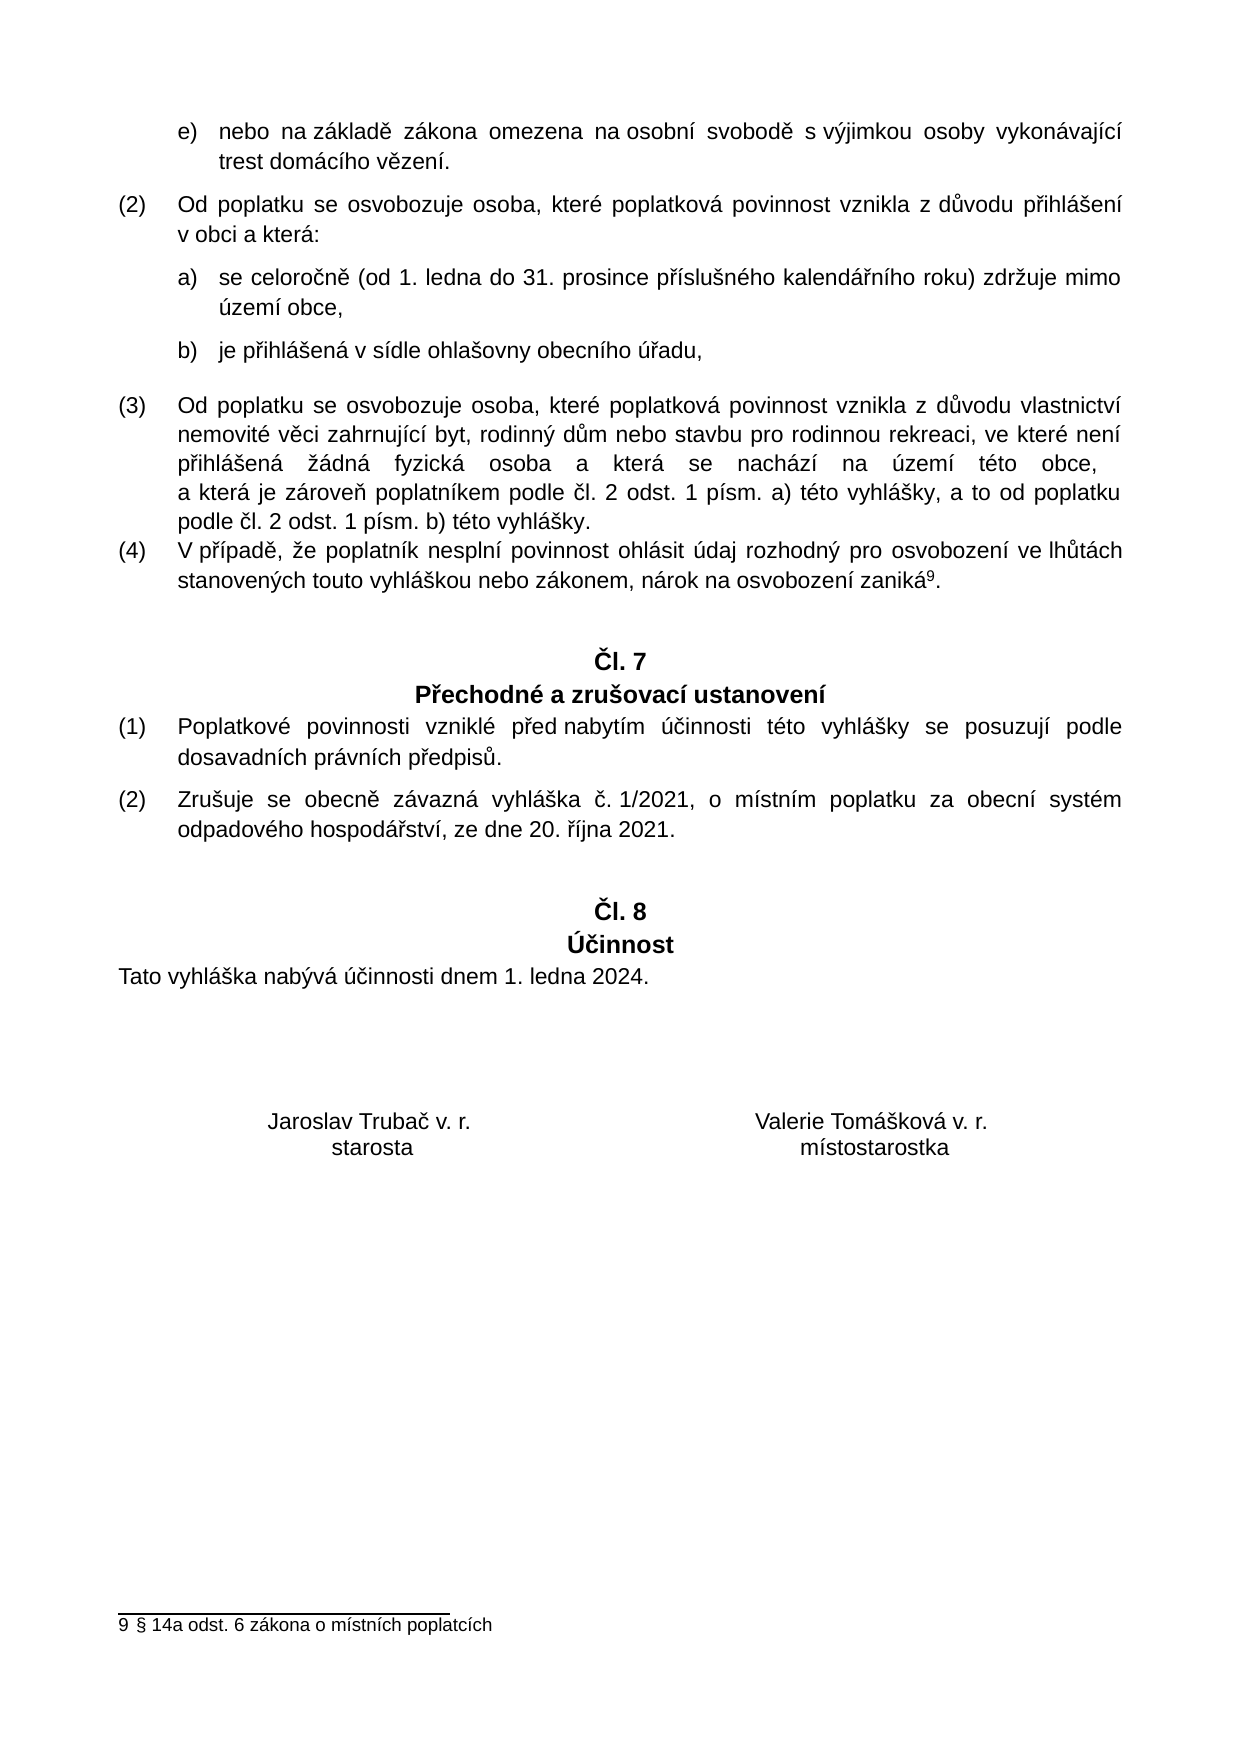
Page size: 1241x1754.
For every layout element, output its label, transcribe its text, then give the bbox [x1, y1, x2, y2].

list V případě, že poplatník nesplní povinnost ohlásit údaj rozhodný pro osvobození ve lhůtách stanovených touto vyhláškou nebo zákonem, nárok na osvobození zaniká. [118, 537, 1122, 593]
list Zrušuje se obecně závazná vyhláška č. 1/2021, o místním poplatku za obecní systém odpadového hospodářství, ze dne 20. října 2021. [118, 786, 1122, 843]
list nebo na základě zákona omezena na osobní svobodě s výjimkou osoby vykonávající trest domácího vězení. [177, 118, 1122, 175]
list Od poplatku se osvobozuje osoba, které poplatková povinnost vznikla z důvodu vlastnictví nemovité věci zahrnující byt, rodinný dům nebo stavbu pro rodinnou rekreaci, ve které není přihlášená žádná fyzická osoba a která se nachází na území této obce, a která je zároveň poplatníkem podle čl. 2 odst. 1 písm. a) této vyhlášky, a to od poplatku podle čl. 2 odst. 1 písm. b) této vyhlášky. [118, 392, 1122, 534]
list § 14a odst. 6 zákona o místních poplatcích [118, 1614, 1122, 1635]
list je přihlášená v sídle ohlašovny obecního úřadu, [177, 337, 1122, 363]
table_cell [620, 1166, 1122, 1284]
list Od poplatku se osvobozuje osoba, které poplatková povinnost vznikla z důvodu přihlášení v obci a která: [118, 191, 1122, 248]
subtitle Čl. 8 Účinnost [118, 897, 1122, 958]
table_header Jaroslav Trubač v. r. starosta [118, 1048, 620, 1166]
list se celoročně (od 1. ledna do 31. prosince příslušného kalendářního roku) zdržuje mimo území obce, [177, 264, 1122, 321]
list Poplatkové povinnosti vzniklé před nabytím účinnosti této vyhlášky se posuzují podle dosavadních právních předpisů. [118, 713, 1122, 770]
table_header Valerie Tomášková v. r. místostarostka [620, 1048, 1122, 1166]
text Tato vyhláška nabývá účinnosti dnem 1. ledna 2024. [118, 963, 1122, 989]
subtitle Čl. 7 Přechodné a zrušovací ustanovení [118, 647, 1122, 709]
table_cell [118, 1166, 620, 1284]
